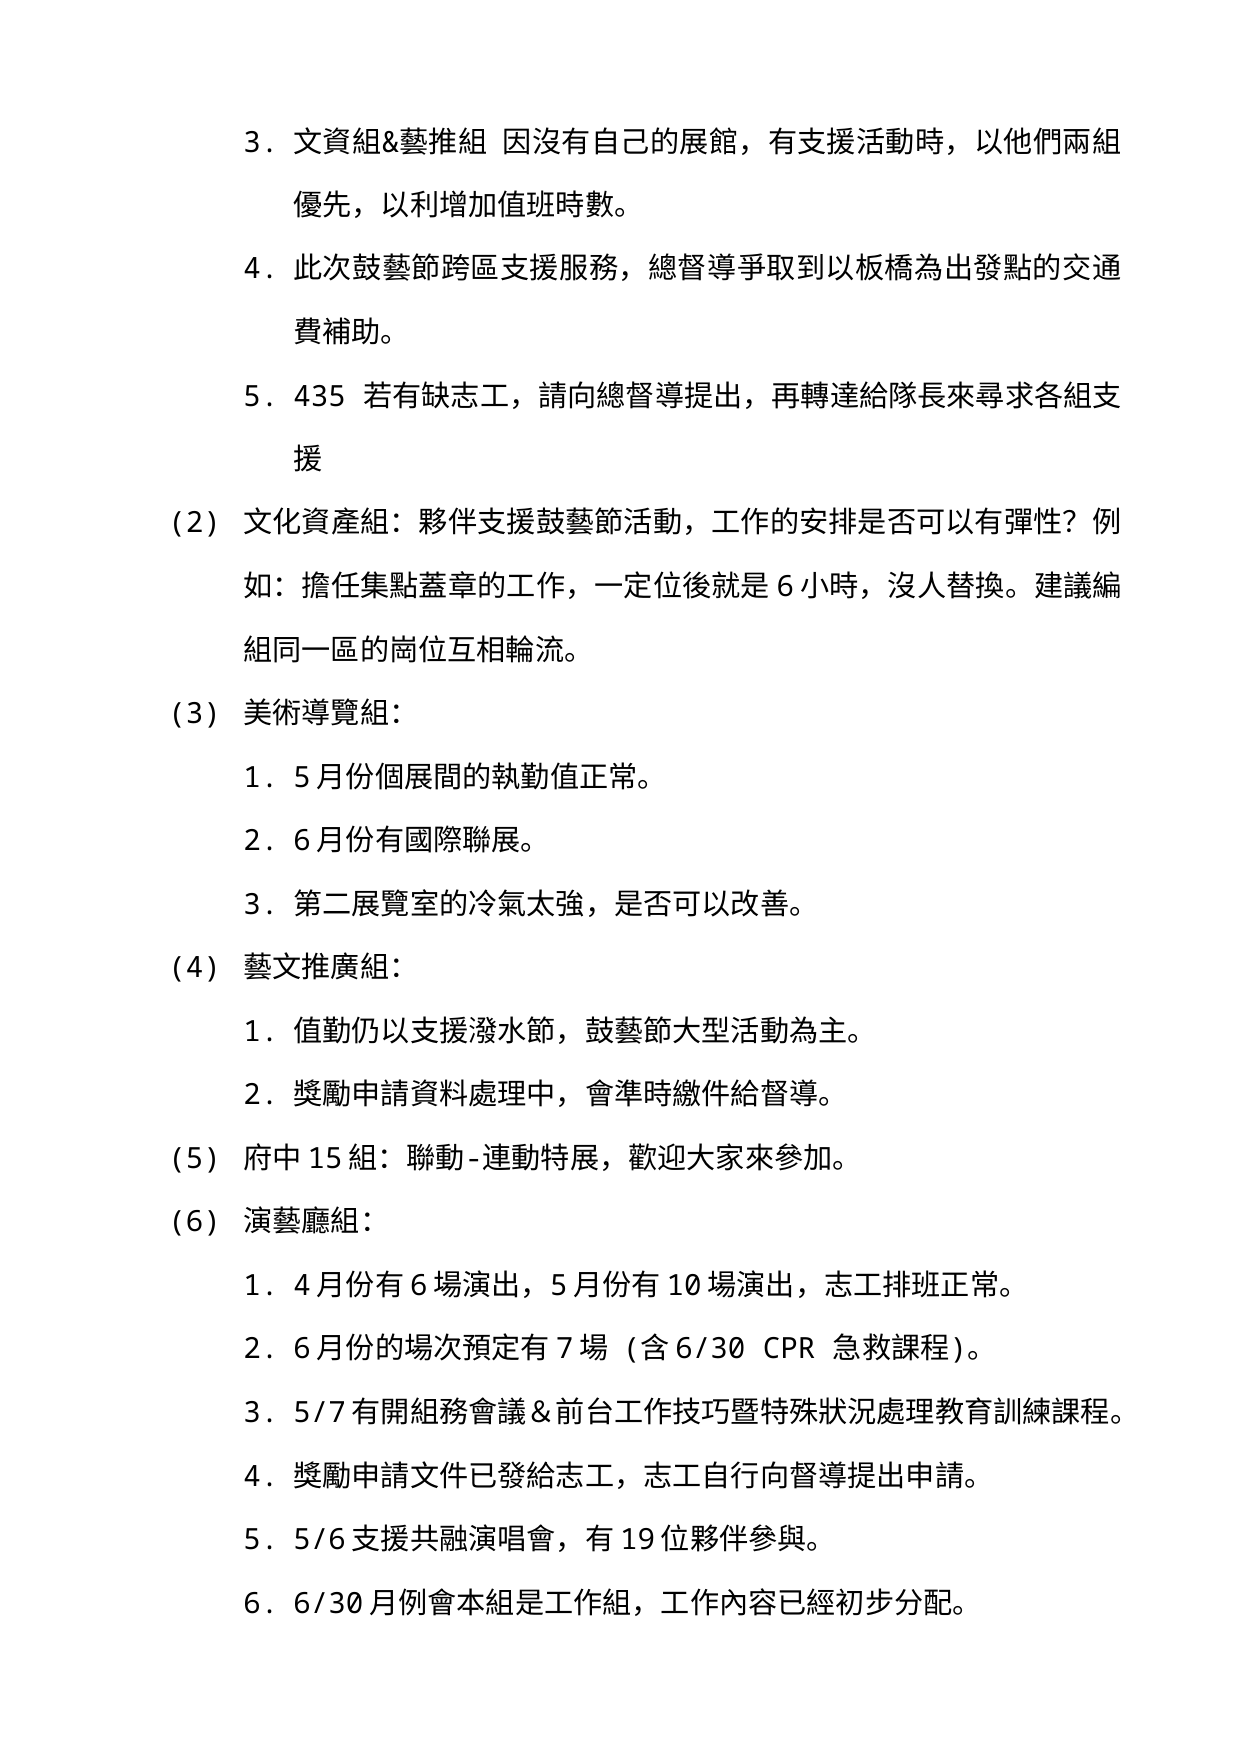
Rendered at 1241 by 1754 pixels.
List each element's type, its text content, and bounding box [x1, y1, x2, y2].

list 府中15組：聯動-連動特展，歡迎大家來參加。 [168, 1134, 1122, 1177]
list 值勤仍以支援潑水節，鼓藝節大型活動為主。 [243, 1007, 1122, 1050]
list 6/30月例會本組是工作組，工作內容已經初步分配。 [243, 1579, 1122, 1622]
list 美術導覽組： [168, 689, 1122, 732]
list 4月份有6場演出，5月份有10場演出，志工排班正常。 [243, 1261, 1122, 1304]
list 文資組&藝推組 因沒有自己的展館，有支援活動時，以他們兩組優先，以利增加值班時數。 [243, 118, 1122, 224]
list 演藝廳組： [168, 1198, 1122, 1240]
list 6月份有國際聯展。 [243, 817, 1122, 859]
list 435 若有缺志工，請向總督導提出，再轉達給隊長來尋求各組支援 [243, 372, 1122, 478]
list 6月份的場次預定有7場 (含6/30 CPR 急救課程)。 [243, 1325, 1122, 1367]
list 5月份個展間的執勤值正常。 [243, 753, 1122, 796]
list 藝文推廣組： [168, 944, 1122, 986]
list 第二展覽室的冷氣太強，是否可以改善。 [243, 880, 1122, 923]
list 文化資產組：夥伴支援鼓藝節活動，工作的安排是否可以有彈性？例如：擔任集點蓋章的工作，一定位後就是6小時，沒人替換。建議編組同一區的崗位互相輪流。 [168, 499, 1122, 668]
list 此次鼓藝節跨區支援服務，總督導爭取到以板橋為出發點的交通費補助。 [243, 245, 1122, 351]
list 獎勵申請文件已發給志工，志工自行向督導提出申請。 [243, 1452, 1122, 1494]
list 獎勵申請資料處理中，會準時繳件給督導。 [243, 1071, 1122, 1113]
list 5/7有開組務會議＆前台工作技巧暨特殊狀況處理教育訓練課程。 [243, 1388, 1122, 1431]
list 5/6支援共融演唱會，有19位夥伴參與。 [243, 1516, 1122, 1558]
